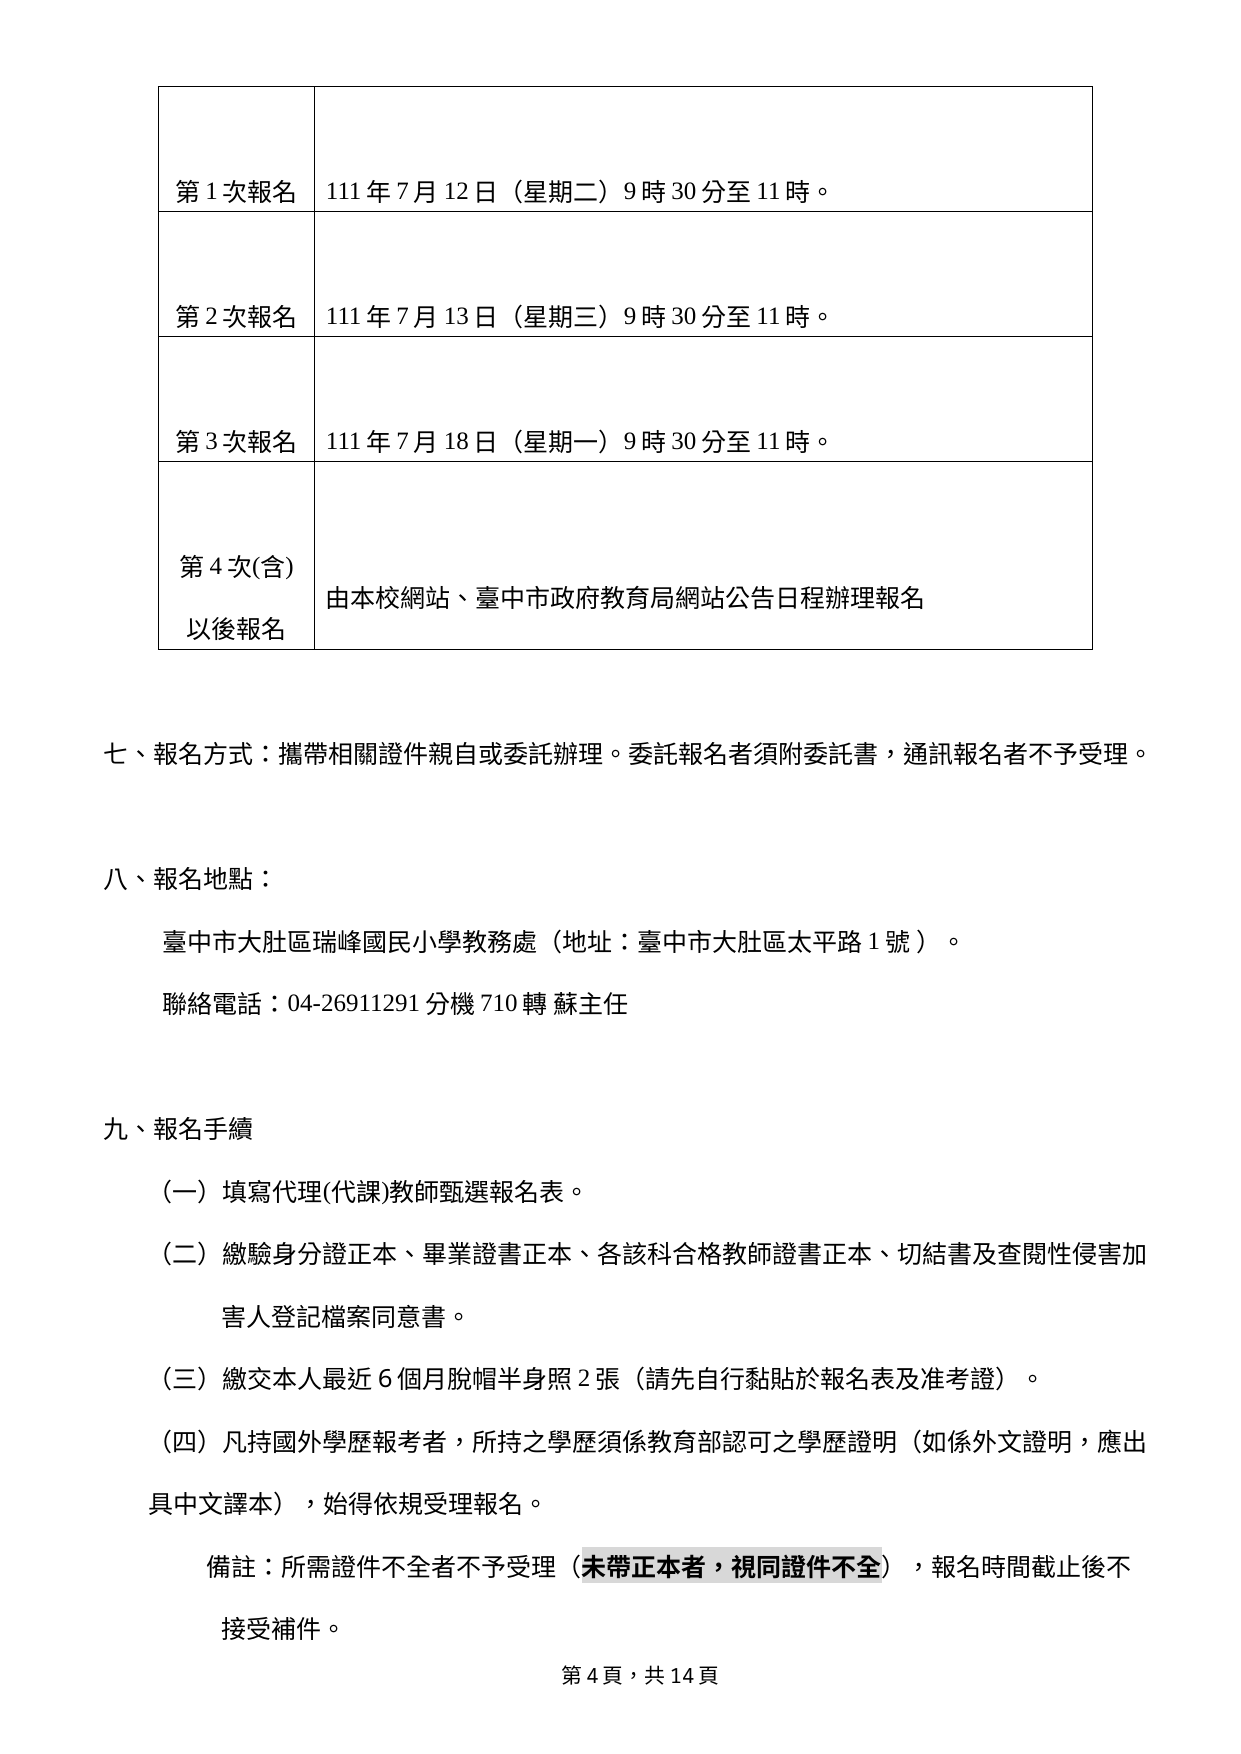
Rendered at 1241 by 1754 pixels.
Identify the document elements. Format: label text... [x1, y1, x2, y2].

text （四）凡持國外學歷報考者，所持之學歷須係教育部認可之學歷證明（如係外文證明，應出具中文譯本），始得依規受理報名。 [148, 1398, 1152, 1523]
text 臺中市大肚區瑞峰國民小學教務處（地址：臺中市大肚區太平路1號 ）。 [162, 898, 1152, 961]
table_header 111年7月12日（星期二）9時30分至11時。 [315, 87, 1092, 211]
text 七、報名方式：攜帶相關證件親自或委託辦理。委託報名者須附委託書，通訊報名者不予受理。 [103, 711, 1152, 773]
text 備註：所需證件不全者不予受理（未帶正本者，視同證件不全），報名時間截止後不接受補件。 [207, 1523, 1152, 1648]
text 八、報名地點： [103, 836, 1152, 898]
table_cell 由本校網站、臺中市政府教育局網站公告日程辦理報名 [315, 462, 1092, 648]
text 九、報名手續 [103, 1086, 1152, 1148]
table_cell 111年7月13日（星期三）9時30分至11時。 [315, 212, 1092, 336]
table_header 第1次報名 [159, 87, 314, 211]
table_cell 第2次報名 [159, 212, 314, 336]
text （二）繳驗身分證正本、畢業證書正本、各該科合格教師證書正本、切結書及查閱性侵害加害人登記檔案同意書。 [148, 1211, 1152, 1336]
text 聯絡電話：04-26911291分機710轉 蘇主任 [162, 961, 1152, 1023]
table_cell 第4次(含)以後報名 [159, 462, 314, 648]
table_cell 第3次報名 [159, 337, 314, 461]
text （一）填寫代理(代課)教師甄選報名表。 [103, 1148, 1152, 1211]
table_cell 111年7月18日（星期一）9時30分至11時。 [315, 337, 1092, 461]
text （三）繳交本人最近6個月脫帽半身照2張（請先自行黏貼於報名表及准考證）。 [141, 1336, 1152, 1398]
